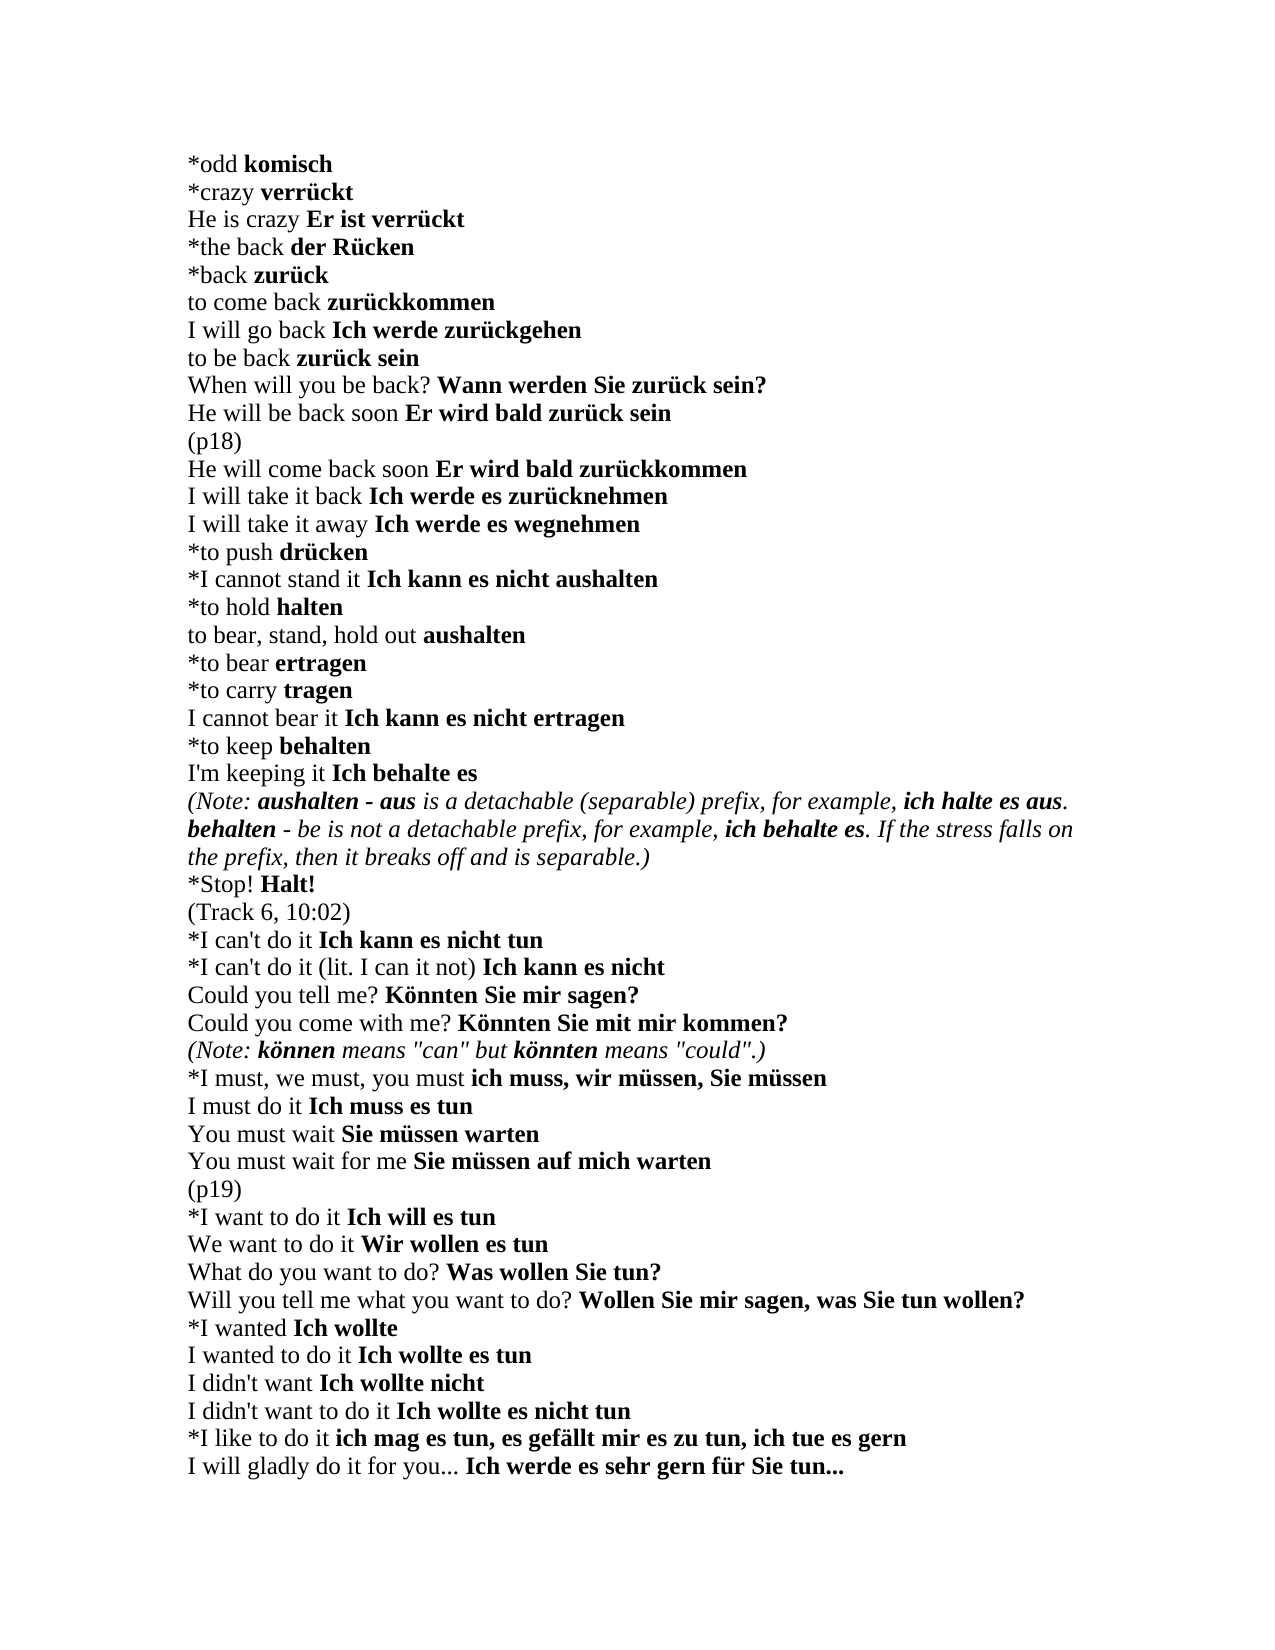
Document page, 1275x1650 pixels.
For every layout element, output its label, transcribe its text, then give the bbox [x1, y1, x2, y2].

text *crazy verrückt [187, 178, 1087, 205]
text I will gladly do it for you... Ich werde es sehr gern für Sie tun... [187, 1452, 1087, 1480]
text *I must, we must, you must ich muss, wir müssen, Sie müssen [187, 1064, 1087, 1092]
text *back zurück [187, 261, 1087, 288]
text *I wanted Ich wollte [187, 1314, 1087, 1341]
text I didn't want to do it Ich wollte es nicht tun [187, 1397, 1087, 1424]
text You must wait for me Sie müssen auf mich warten [187, 1147, 1087, 1175]
text *I like to do it ich mag es tun, es gefällt mir es zu tun, ich tue es gern [187, 1424, 1087, 1452]
text *the back der Rücken [187, 233, 1087, 261]
text *I can't do it Ich kann es nicht tun [187, 926, 1087, 953]
text We want to do it Wir wollen es tun [187, 1231, 1087, 1258]
text *to keep behalten [187, 732, 1087, 759]
text to come back zurückkommen [187, 288, 1087, 316]
text *to bear ertragen [187, 649, 1087, 676]
text (Track 6, 10:02) [187, 898, 1087, 926]
text I will go back Ich werde zurückgehen [187, 316, 1087, 344]
text He is crazy Er ist verrückt [187, 205, 1087, 233]
text (p18) [187, 427, 1087, 455]
text I wanted to do it Ich wollte es tun [187, 1341, 1087, 1369]
text (p19) [187, 1175, 1087, 1203]
text I will take it away Ich werde es wegnehmen [187, 510, 1087, 538]
text (Note: können means "can" but könnten means "could".) [187, 1037, 1087, 1064]
text *Stop! Halt! [187, 870, 1087, 898]
text *to push drücken [187, 538, 1087, 566]
text I didn't want Ich wollte nicht [187, 1369, 1087, 1397]
text *odd komisch [187, 150, 1087, 178]
text to be back zurück sein [187, 344, 1087, 372]
text I cannot bear it Ich kann es nicht ertragen [187, 704, 1087, 732]
text *to hold halten [187, 593, 1087, 621]
text You must wait Sie müssen warten [187, 1120, 1087, 1147]
text to bear, stand, hold out aushalten [187, 621, 1087, 649]
text When will you be back? Wann werden Sie zurück sein? [187, 372, 1087, 399]
text *I want to do it Ich will es tun [187, 1203, 1087, 1231]
text I will take it back Ich werde es zurücknehmen [187, 482, 1087, 510]
text *I cannot stand it Ich kann es nicht aushalten [187, 566, 1087, 593]
text I'm keeping it Ich behalte es [187, 759, 1087, 787]
text *to carry tragen [187, 676, 1087, 704]
text Could you tell me? Könnten Sie mir sagen? [187, 981, 1087, 1009]
text Could you come with me? Könnten Sie mit mir kommen? [187, 1009, 1087, 1037]
text He will come back soon Er wird bald zurückkommen [187, 455, 1087, 482]
text (Note: aushalten - aus is a detachable (separable) prefix, for example, ich halte es aus. behalten - be is not a detachable prefix, for example, ich behalte es. If the stress falls on the prefix, then it breaks off and is separable.) [187, 787, 1087, 870]
text Will you tell me what you want to do? Wollen Sie mir sagen, was Sie tun wollen? [187, 1286, 1087, 1314]
text I must do it Ich muss es tun [187, 1092, 1087, 1120]
text *I can't do it (lit. I can it not) Ich kann es nicht [187, 953, 1087, 981]
text He will be back soon Er wird bald zurück sein [187, 399, 1087, 427]
text What do you want to do? Was wollen Sie tun? [187, 1258, 1087, 1286]
